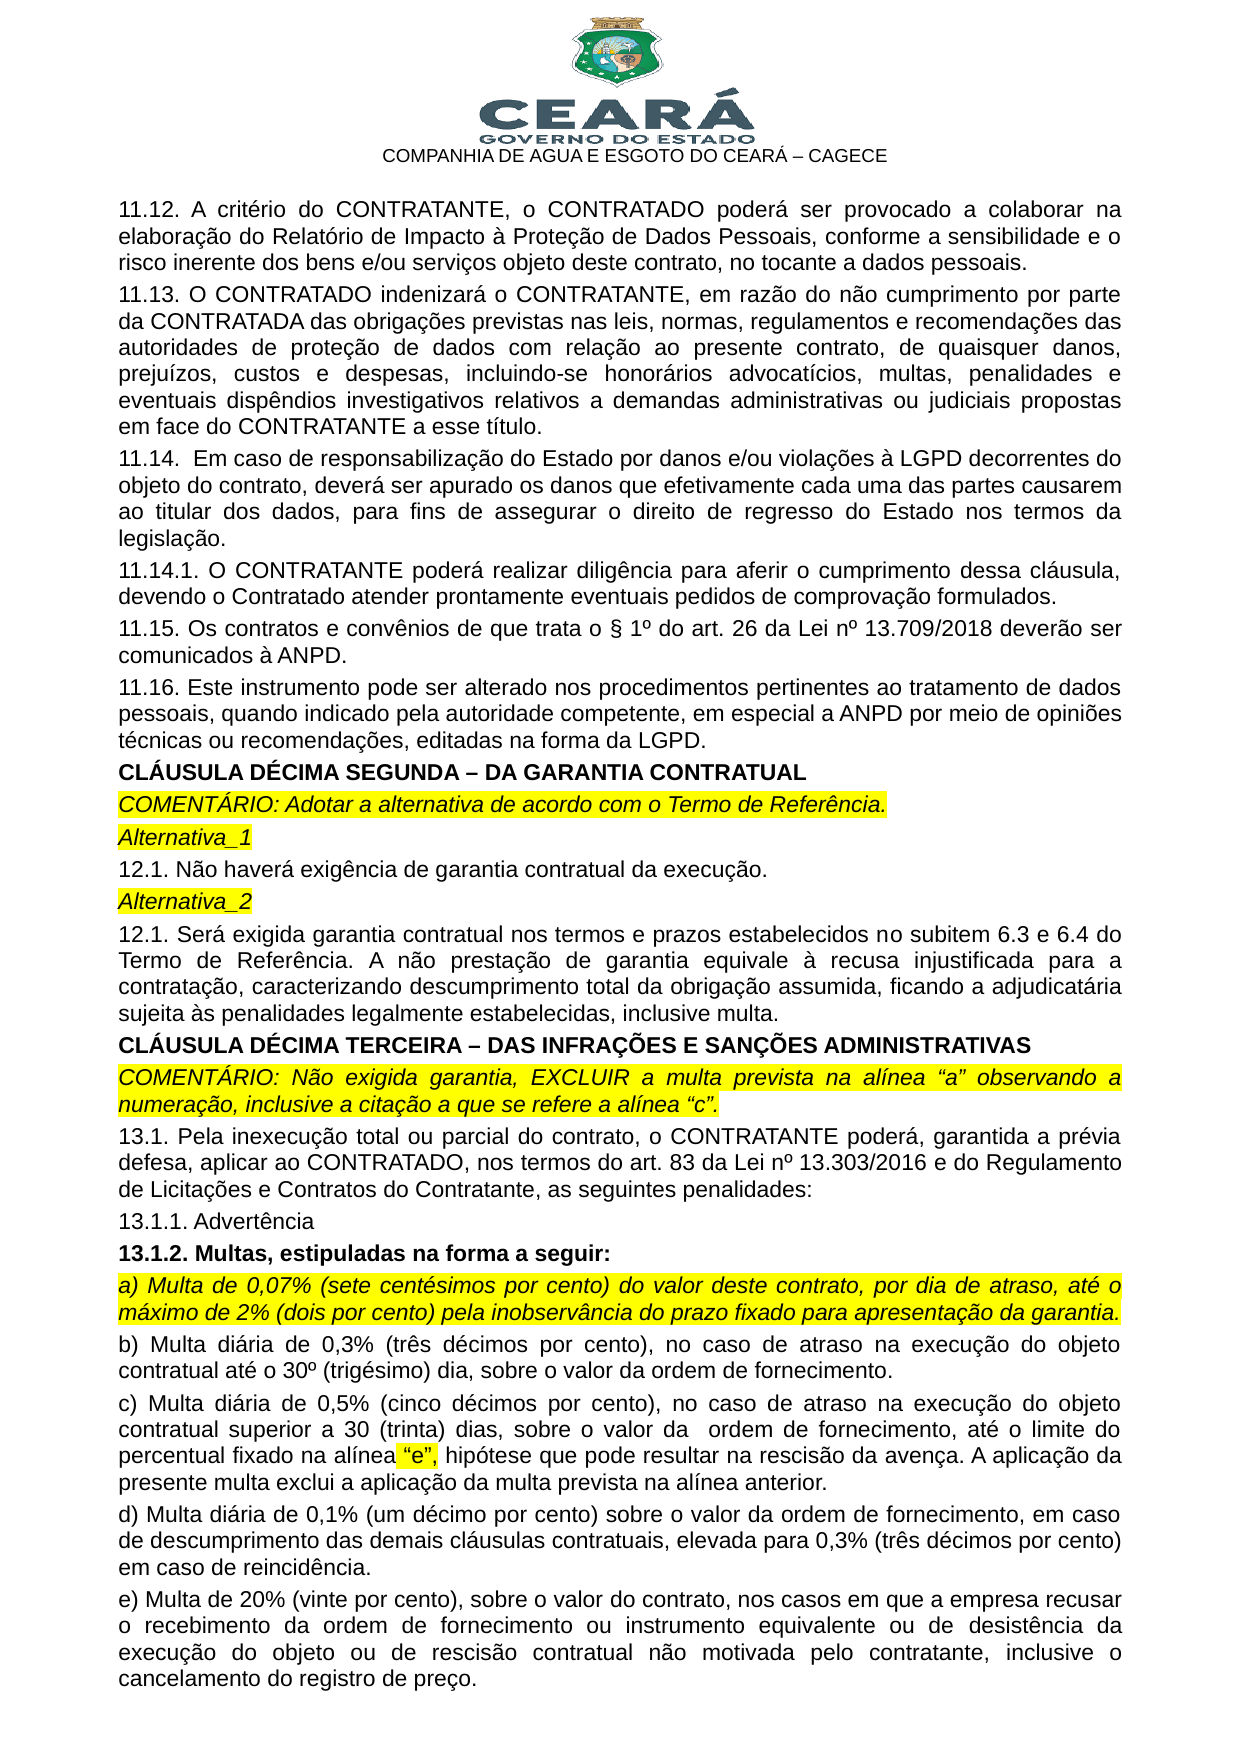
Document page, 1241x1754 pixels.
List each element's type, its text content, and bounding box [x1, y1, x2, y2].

text COMENTÁRIO: Adotar a alternativa de acordo com o Termo de Referência. [118, 791, 1122, 818]
list a) Multa de 0,07% (sete centésimos por cento) do valor deste contrato, por dia de atraso, até o máximo de 2% (dois por cento) pela inobservância do prazo fixado para apresentação da garantia. [118, 1272, 1122, 1325]
text 13.1.1. Advertência [118, 1208, 1122, 1234]
list 11.14. Em caso de responsabilização do Estado por danos e/ou violações à LGPD decorrentes do objeto do contrato, deverá ser apurado os danos que efetivamente cada uma das partes causarem ao titular dos dados, para fins de assegurar o direito de regresso do Estado nos termos da legislação. [118, 445, 1122, 551]
text e) Multa de 20% (vinte por cento), sobre o valor do contrato, nos casos em que a empresa recusar o recebimento da ordem de fornecimento ou instrumento equivalente ou de desistência da execução do objeto ou de rescisão contratual não motivada pelo contratante, inclusive o cancelamento do registro de preço. [118, 1586, 1122, 1691]
text COMENTÁRIO: Não exigida garantia, EXCLUIR a multa prevista na alínea “a” observando a numeração, inclusive a citação a que se refere a alínea “c”. [118, 1064, 1122, 1117]
text 13.1. Pela inexecução total ou parcial do contrato, o CONTRATANTE poderá, garantida a prévia defesa, aplicar ao CONTRATADO, nos termos do art. 83 da Lei nº 13.303/2016 e do Regulamento de Licitações e Contratos do Contratante, as seguintes penalidades: [118, 1123, 1122, 1202]
list 11.13. O CONTRATADO indenizará o CONTRATANTE, em razão do não cumprimento por parte da CONTRATADA das obrigações previstas nas leis, normas, regulamentos e recomendações das autoridades de proteção de dados com relação ao presente contrato, de quaisquer danos, prejuízos, custos e despesas, incluindo-se honorários advocatícios, multas, penalidades e eventuais dispêndios investigativos relativos a demandas administrativas ou judiciais propostas em face do CONTRATANTE a esse título. [118, 281, 1122, 439]
list 11.15. Os contratos e convênios de que trata o § 1º do art. 26 da Lei nº 13.709/2018 deverão ser comunicados à ANPD. [118, 615, 1122, 668]
list d) Multa diária de 0,1% (um décimo por cento) sobre o valor da ordem de fornecimento, em caso de descumprimento das demais cláusulas contratuais, elevada para 0,3% (três décimos por cento) em caso de reincidência. [118, 1501, 1122, 1580]
list 11.12. A critério do CONTRATANTE, o CONTRATADO poderá ser provocado a colaborar na elaboração do Relatório de Impacto à Proteção de Dados Pessoais, conforme a sensibilidade e o risco inerente dos bens e/ou serviços objeto deste contrato, no tocante a dados pessoais. [118, 196, 1122, 275]
list c) Multa diária de 0,5% (cinco décimos por cento), no caso de atraso na execução do objeto contratual superior a 30 (trinta) dias, sobre o valor da ordem de fornecimento, até o limite do percentual fixado na alínea “e”, hipótese que pode resultar na rescisão da avença. A aplicação da presente multa exclui a aplicação da multa prevista na alínea anterior. [118, 1390, 1122, 1495]
text 12.1. Será exigida garantia contratual nos termos e prazos estabelecidos no subitem 6.3 e 6.4 do Termo de Referência. A não prestação de garantia equivale à recusa injustificada para a contratação, caracterizando descumprimento total da obrigação assumida, ficando a adjudicatária sujeita às penalidades legalmente estabelecidas, inclusive multa. [118, 921, 1122, 1026]
list 11.14.1. O CONTRATANTE poderá realizar diligência para aferir o cumprimento dessa cláusula, devendo o Contratado atender prontamente eventuais pedidos de comprovação formulados. [118, 557, 1122, 609]
text CLÁUSULA DÉCIMA SEGUNDA – DA GARANTIA CONTRATUAL [118, 759, 1122, 785]
text CLÁUSULA DÉCIMA TERCEIRA – DAS INFRAÇÕES E SANÇÕES ADMINISTRATIVAS [118, 1032, 1122, 1058]
text 12.1. Não haverá exigência de garantia contratual da execução. [118, 856, 1122, 882]
picture [453, 12, 782, 148]
text Alternativa_2 [118, 888, 1122, 914]
list 11.16. Este instrumento pode ser alterado nos procedimentos pertinentes ao tratamento de dados pessoais, quando indicado pela autoridade competente, em especial a ANPD por meio de opiniões técnicas ou recomendações, editadas na forma da LGPD. [118, 674, 1122, 753]
text 13.1.2. Multas, estipuladas na forma a seguir: [118, 1240, 1122, 1266]
text Alternativa_1 [118, 824, 1122, 850]
list b) Multa diária de 0,3% (três décimos por cento), no caso de atraso na execução do objeto contratual até o 30º (trigésimo) dia, sobre o valor da ordem de fornecimento. [118, 1331, 1122, 1384]
